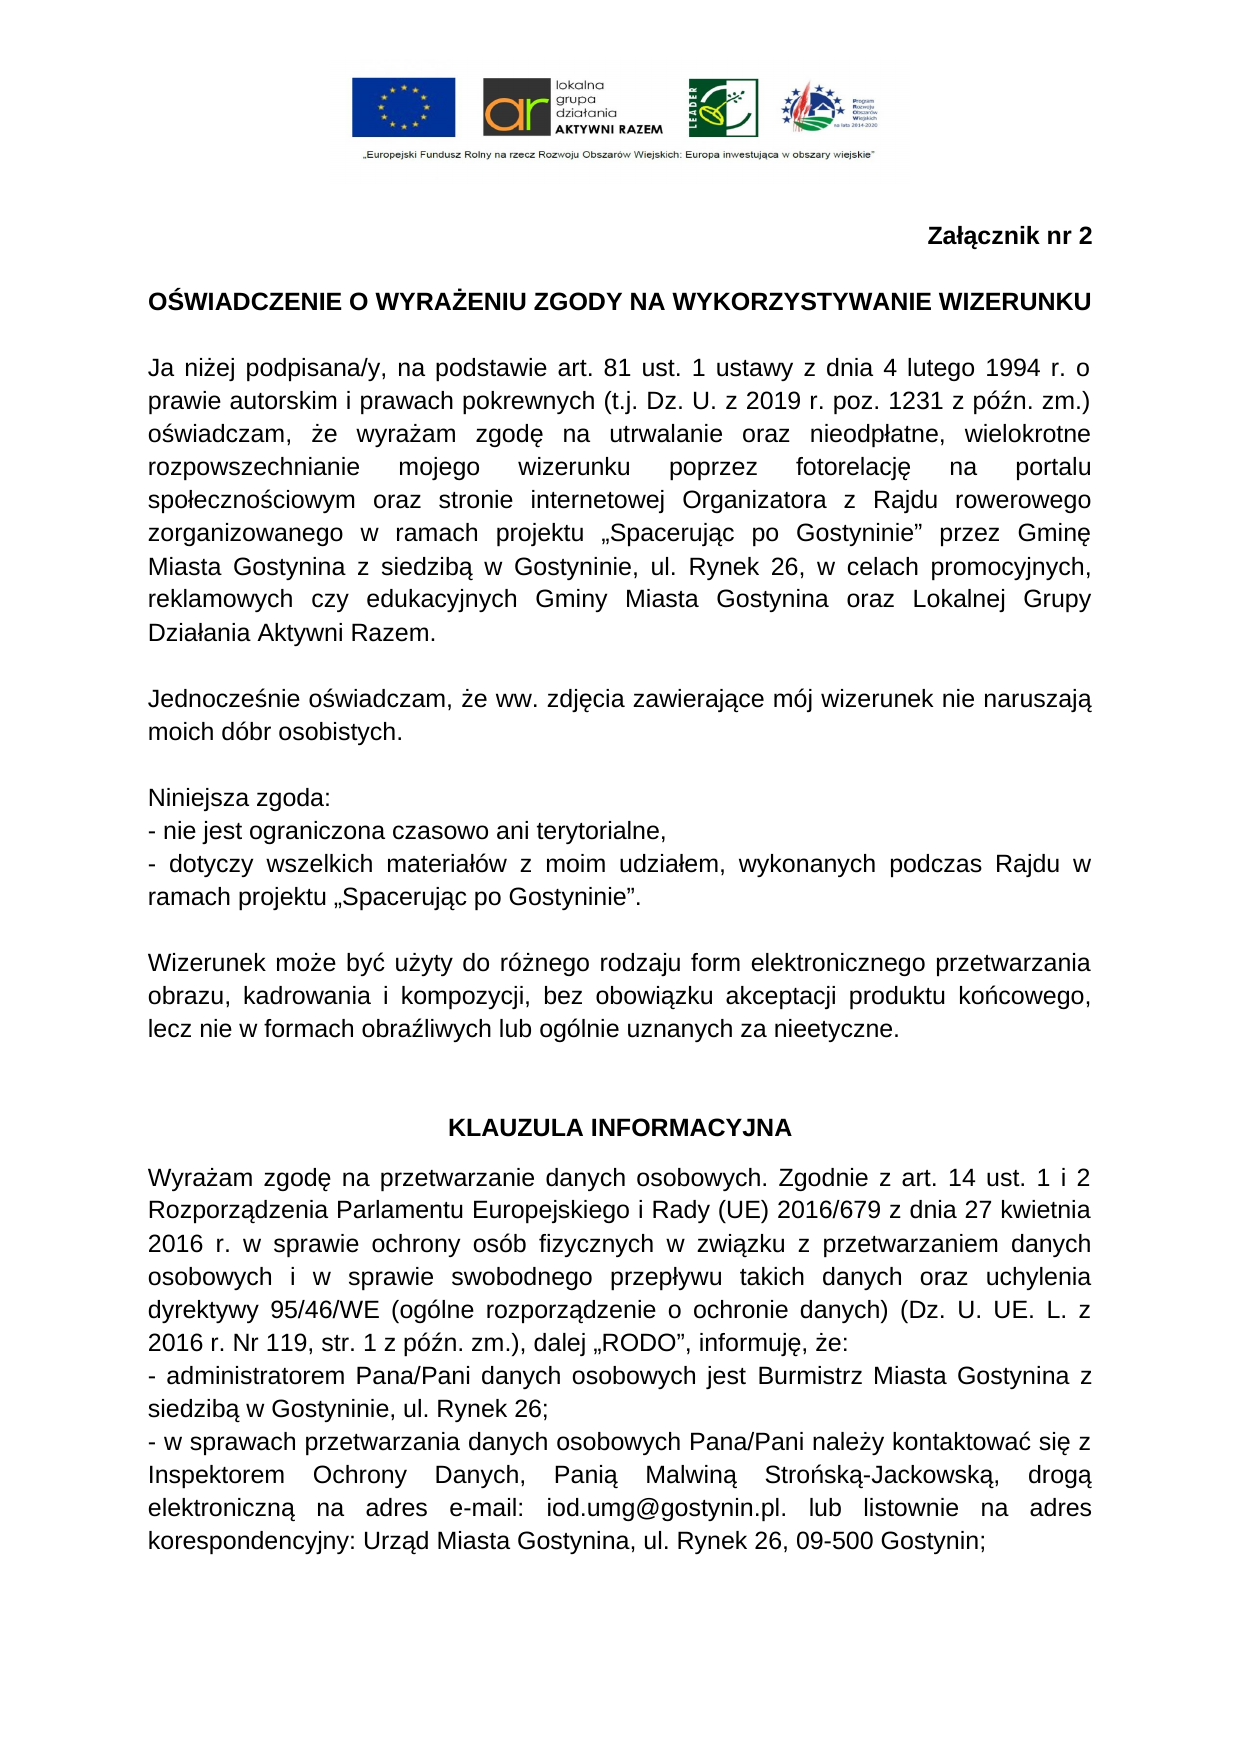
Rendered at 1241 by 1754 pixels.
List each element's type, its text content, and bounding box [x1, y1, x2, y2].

text OŚWIADCZENIE O WYRAŻENIU ZGODY NA WYKORZYSTYWANIE WIZERUNKU [148, 287, 1093, 349]
text Niniejsza zgoda: [148, 783, 1093, 811]
text Załącznik nr 2 [148, 221, 1093, 250]
text - nie jest ograniczona czasowo ani terytorialne, [148, 816, 1093, 844]
text KLAUZULA INFORMACYJNA [148, 1113, 1093, 1142]
text Ja niżej podpisana/y, na podstawie art. 81 ust. 1 ustawy z dnia 4 lutego 1994 r. o prawie autorskim i prawach pokrewnych (t.j. Dz. U. z 2019 r. poz. 1231 z późn. zm.) oświadczam, że wyrażam zgodę na utrwalanie oraz nieodpłatne, wielokrotne rozpowszechnianie mojego wizerunku poprzez fotorelację na portalu społecznościowym oraz stronie internetowej Organizatora z Rajdu rowerowego zorganizowanego w ramach projektu „Spacerując po Gostyninie” przez Gminę Miasta Gostynina z siedzibą w Gostyninie, ul. Rynek 26, w celach promocyjnych, reklamowych czy edukacyjnych Gminy Miasta Gostynina oraz Lokalnej Grupy Działania Aktywni Razem. [148, 353, 1093, 646]
text Jednocześnie oświadczam, że ww. zdjęcia zawierające mój wizerunek nie naruszają moich dóbr osobistych. [148, 683, 1093, 745]
text Wizerunek może być użyty do różnego rodzaju form elektronicznego przetwarzania obrazu, kadrowania i kompozycji, bez obowiązku akceptacji produktu końcowego, lecz nie w formach obraźliwych lub ogólnie uznanych za nieetyczne. [148, 948, 1093, 1042]
text - administratorem Pana/Pani danych osobowych jest Burmistrz Miasta Gostynina z siedzibą w Gostyninie, ul. Rynek 26; [148, 1361, 1093, 1422]
text Wyrażam zgodę na przetwarzanie danych osobowych. Zgodnie z art. 14 ust. 1 i 2 Rozporządzenia Parlamentu Europejskiego i Rady (UE) 2016/679 z dnia 27 kwietnia 2016 r. w sprawie ochrony osób fizycznych w związku z przetwarzaniem danych osobowych i w sprawie swobodnego przepływu takich danych oraz uchylenia dyrektywy 95/46/WE (ogólne rozporządzenie o ochronie danych) (Dz. U. UE. L. z 2016 r. Nr 119, str. 1 z późn. zm.), dalej „RODO”, informuję, że: [148, 1162, 1093, 1356]
text - dotyczy wszelkich materiałów z moim udziałem, wykonanych podczas Rajdu w ramach projektu „Spacerując po Gostyninie”. [148, 849, 1093, 910]
text - w sprawach przetwarzania danych osobowych Pana/Pani należy kontaktować się z Inspektorem Ochrony Danych, Panią Malwiną Strońską-Jackowską, drogą elektroniczną na adres e-mail: iod.umg@gostynin.pl. lub listownie na adres korespondencyjny: Urząd Miasta Gostynina, ul. Rynek 26, 09-500 Gostynin; [148, 1427, 1093, 1554]
